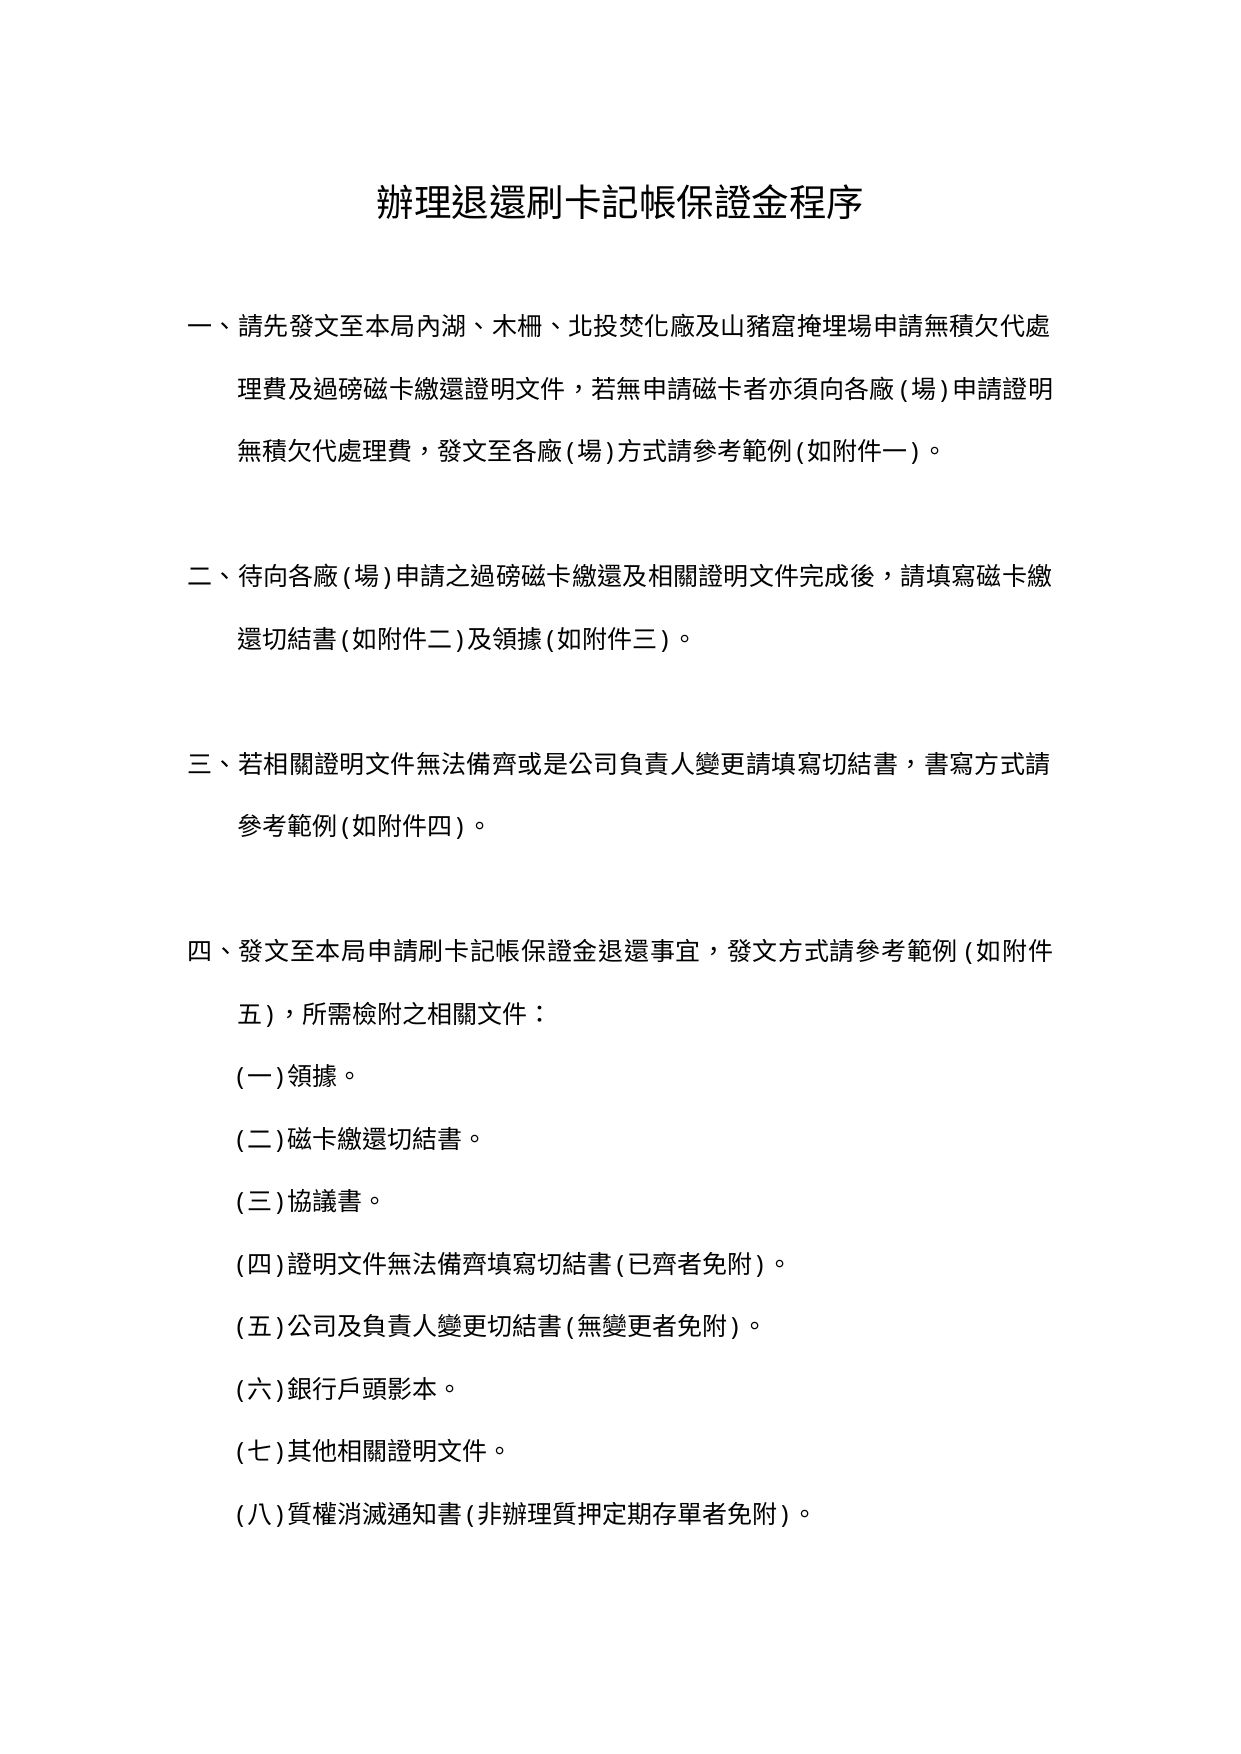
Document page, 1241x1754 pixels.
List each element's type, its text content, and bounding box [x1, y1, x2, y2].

text 辦理退還刷卡記帳保證金程序 [187, 158, 1053, 221]
text (七)其他相關證明文件。 [187, 1408, 1053, 1471]
text (一)領據。 [187, 1033, 1053, 1096]
text 四、發文至本局申請刷卡記帳保證金退還事宜，發文方式請參考範例(如附件五)，所需檢附之相關文件： [187, 908, 1053, 1033]
text 三、若相關證明文件無法備齊或是公司負責人變更請填寫切結書，書寫方式請參考範例(如附件四)。 [187, 721, 1053, 846]
text 一、請先發文至本局內湖、木柵、北投焚化廠及山豬窟掩埋場申請無積欠代處理費及過磅磁卡繳還證明文件，若無申請磁卡者亦須向各廠(場)申請證明無積欠代處理費，發文至各廠(場)方式請參考範例(如附件一)。 [187, 283, 1053, 471]
text (四)證明文件無法備齊填寫切結書(已齊者免附)。 [187, 1221, 1053, 1283]
text 二、待向各廠(場)申請之過磅磁卡繳還及相關證明文件完成後，請填寫磁卡繳還切結書(如附件二)及領據(如附件三)。 [187, 533, 1053, 658]
text (二)磁卡繳還切結書。 [187, 1096, 1053, 1158]
text (六)銀行戶頭影本。 [187, 1346, 1053, 1408]
text (八)質權消滅通知書(非辦理質押定期存單者免附)。 [187, 1471, 1053, 1533]
text (五)公司及負責人變更切結書(無變更者免附)。 [187, 1283, 1053, 1346]
text (三)協議書。 [187, 1158, 1053, 1221]
